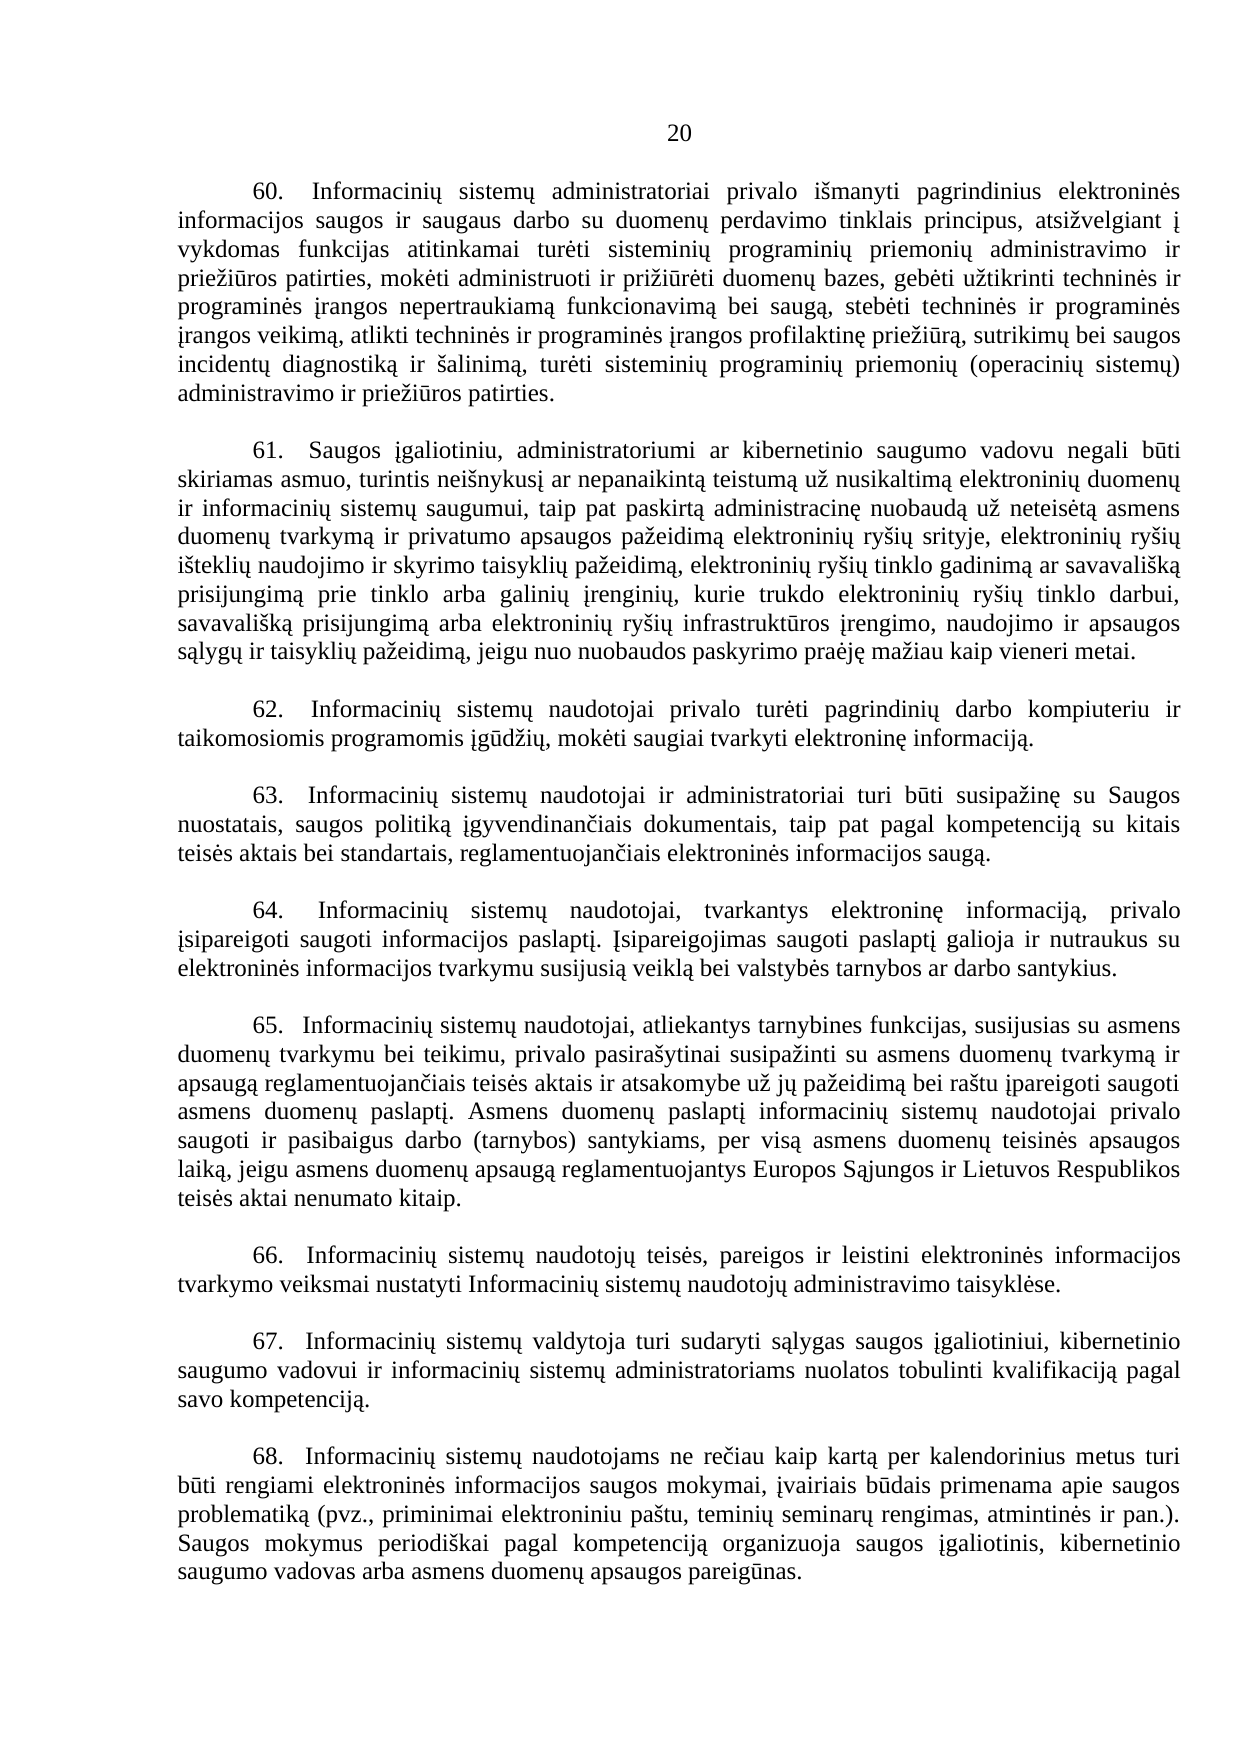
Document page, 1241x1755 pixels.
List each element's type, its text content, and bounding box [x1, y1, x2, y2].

text 68. Informacinių sistemų naudotojams ne rečiau kaip kartą per kalendorinius metus turi būti rengiami elektroninės informacijos saugos mokymai, įvairiais būdais primenama apie saugos problematiką (pvz., priminimai elektroniniu paštu, teminių seminarų rengimas, atmintinės ir pan.). Saugos mokymus periodiškai pagal kompetenciją organizuoja saugos įgaliotinis, kibernetinio saugumo vadovas arba asmens duomenų apsaugos pareigūnas. [177, 1441, 1181, 1585]
text 66. Informacinių sistemų naudotojų teisės, pareigos ir leistini elektroninės informacijos tvarkymo veiksmai nustatyti Informacinių sistemų naudotojų administravimo taisyklėse. [177, 1240, 1181, 1298]
text 67. Informacinių sistemų valdytoja turi sudaryti sąlygas saugos įgaliotiniui, kibernetinio saugumo vadovui ir informacinių sistemų administratoriams nuolatos tobulinti kvalifikaciją pagal savo kompetenciją. [177, 1326, 1181, 1413]
text 62. Informacinių sistemų naudotojai privalo turėti pagrindinių darbo kompiuteriu ir taikomosiomis programomis įgūdžių, mokėti saugiai tvarkyti elektroninę informaciją. [177, 694, 1181, 751]
text 64. Informacinių sistemų naudotojai, tvarkantys elektroninę informaciją, privalo įsipareigoti saugoti informacijos paslaptį. Įsipareigojimas saugoti paslaptį galioja ir nutraukus su elektroninės informacijos tvarkymu susijusią veiklą bei valstybės tarnybos ar darbo santykius. [177, 895, 1181, 981]
text 61. Saugos įgaliotiniu, administratoriumi ar kibernetinio saugumo vadovu negali būti skiriamas asmuo, turintis neišnykusį ar nepanaikintą teistumą už nusikaltimą elektroninių duomenų ir informacinių sistemų saugumui, taip pat paskirtą administracinę nuobaudą už neteisėtą asmens duomenų tvarkymą ir privatumo apsaugos pažeidimą elektroninių ryšių srityje, elektroninių ryšių išteklių naudojimo ir skyrimo taisyklių pažeidimą, elektroninių ryšių tinklo gadinimą ar savavališką prisijungimą prie tinklo arba galinių įrenginių, kurie trukdo elektroninių ryšių tinklo darbui, savavališką prisijungimą arba elektroninių ryšių infrastruktūros įrengimo, naudojimo ir apsaugos sąlygų ir taisyklių pažeidimą, jeigu nuo nuobaudos paskyrimo praėję mažiau kaip vieneri metai. [177, 435, 1181, 665]
text 63. Informacinių sistemų naudotojai ir administratoriai turi būti susipažinę su Saugos nuostatais, saugos politiką įgyvendinančiais dokumentais, taip pat pagal kompetenciją su kitais teisės aktais bei standartais, reglamentuojančiais elektroninės informacijos saugą. [177, 780, 1181, 866]
text 65. Informacinių sistemų naudotojai, atliekantys tarnybines funkcijas, susijusias su asmens duomenų tvarkymu bei teikimu, privalo pasirašytinai susipažinti su asmens duomenų tvarkymą ir apsaugą reglamentuojančiais teisės aktais ir atsakomybe už jų pažeidimą bei raštu įpareigoti saugoti asmens duomenų paslaptį. Asmens duomenų paslaptį informacinių sistemų naudotojai privalo saugoti ir pasibaigus darbo (tarnybos) santykiams, per visą asmens duomenų teisinės apsaugos laiką, jeigu asmens duomenų apsaugą reglamentuojantys Europos Sąjungos ir Lietuvos Respublikos teisės aktai nenumato kitaip. [177, 1010, 1181, 1211]
text 60. Informacinių sistemų administratoriai privalo išmanyti pagrindinius elektroninės informacijos saugos ir saugaus darbo su duomenų perdavimo tinklais principus, atsižvelgiant į vykdomas funkcijas atitinkamai turėti sisteminių programinių priemonių administravimo ir priežiūros patirties, mokėti administruoti ir prižiūrėti duomenų bazes, gebėti užtikrinti techninės ir programinės įrangos nepertraukiamą funkcionavimą bei saugą, stebėti techninės ir programinės įrangos veikimą, atlikti techninės ir programinės įrangos profilaktinę priežiūrą, sutrikimų bei saugos incidentų diagnostiką ir šalinimą, turėti sisteminių programinių priemonių (operacinių sistemų) administravimo ir priežiūros patirties. [177, 176, 1181, 406]
